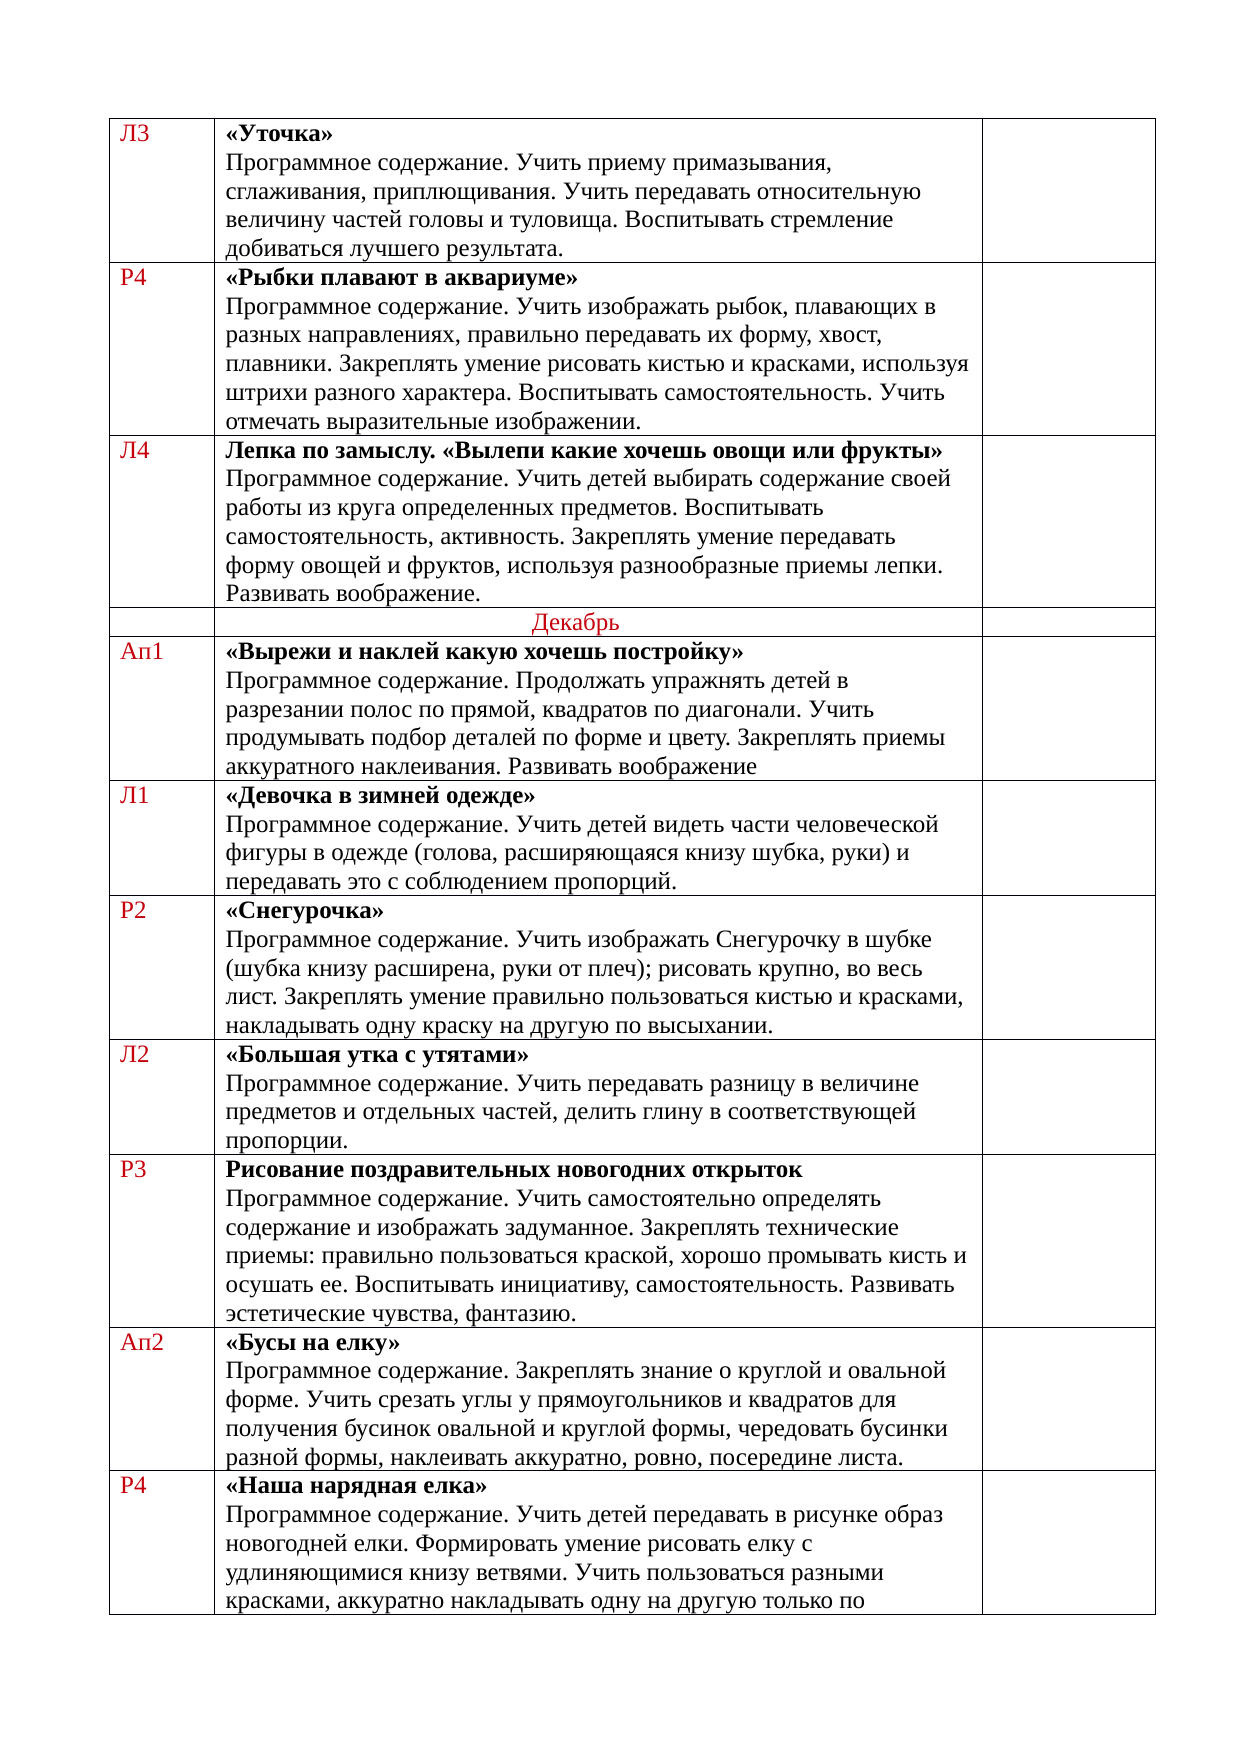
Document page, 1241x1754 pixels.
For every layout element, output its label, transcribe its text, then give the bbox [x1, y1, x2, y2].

table_cell Р2 [110, 896, 214, 1039]
table_cell Л2 [110, 1040, 214, 1154]
table_cell [983, 1471, 1155, 1614]
table_cell Л4 [110, 436, 214, 607]
table_cell Р4 [110, 263, 214, 434]
table_cell [983, 436, 1155, 607]
table_cell [983, 119, 1155, 262]
table_cell Лепка по замыслу. «Вылепи какие хочешь овощи или фрукты» Программное содержание. Учить детей выбирать содержание своей работы из круга определенных предметов. Воспитывать самостоятельность, активность. Закреплять умение передавать форму овощей и фруктов, используя разнообразные приемы лепки. Развивать воображение. [215, 436, 982, 607]
table_cell [983, 637, 1155, 780]
table_cell Декабрь [215, 608, 982, 636]
table_cell «Рыбки плавают в аквариуме» Программное содержание. Учить изображать рыбок, плавающих в разных направлениях, правильно передавать их форму, хвост, плавники. Закреплять умение рисовать кистью и красками, используя штрихи разного характера. Воспитывать самостоятельность. Учить отмечать выразительные изображении. [215, 263, 982, 434]
table_cell [983, 1155, 1155, 1327]
table_cell Р4 [110, 1471, 214, 1614]
table_cell Л1 [110, 781, 214, 895]
table_cell [983, 896, 1155, 1039]
table_cell [983, 781, 1155, 895]
table_cell «Снегурочка» Программное содержание. Учить изображать Снегурочку в шубке (шубка книзу расширена, руки от плеч); рисовать крупно, во весь лист. Закреплять умение правильно пользоваться кистью и красками, накладывать одну краску на другую по высыхании. [215, 896, 982, 1039]
table_cell [110, 608, 214, 636]
table_cell [983, 608, 1155, 636]
table_cell «Вырежи и наклей какую хочешь постройку» Программное содержание. Продолжать упражнять детей в разрезании полос по прямой, квадратов по диагонали. Учить продумывать подбор деталей по форме и цвету. Закреплять приемы аккуратного наклеивания. Развивать воображение [215, 637, 982, 780]
table_cell «Большая утка с утятами» Программное содержание. Учить передавать разницу в величине предметов и отдельных частей, делить глину в соответствующей пропорции. [215, 1040, 982, 1154]
table_cell «Девочка в зимней одежде» Программное содержание. Учить детей видеть части человеческой фигуры в одежде (голова, расширяющаяся книзу шубка, руки) и передавать это с соблюдением пропорций. [215, 781, 982, 895]
table_cell [983, 1040, 1155, 1154]
table_cell Рисование поздравительных новогодних открыток Программное содержание. Учить самостоятельно определять содержание и изображать задуманное. Закреплять технические приемы: правильно пользоваться краской, хорошо промывать кисть и осушать ее. Воспитывать инициативу, самостоятельность. Развивать эстетические чувства, фантазию. [215, 1155, 982, 1327]
table_cell [983, 1328, 1155, 1470]
table_cell Ап2 [110, 1328, 214, 1470]
table_cell «Наша нарядная елка» Программное содержание. Учить детей передавать в рисунке образ новогодней елки. Формировать умение рисовать елку с удлиняющимися книзу ветвями. Учить пользоваться разными красками, аккуратно накладывать одну на другую только по [215, 1471, 982, 1614]
table_cell [983, 263, 1155, 434]
table_cell Р3 [110, 1155, 214, 1327]
table_cell Л3 [110, 119, 214, 262]
table_cell «Бусы на елку» Программное содержание. Закреплять знание о круглой и овальной форме. Учить срезать углы у прямоугольников и квадратов для получения бусинок овальной и круглой формы, чередовать бусинки разной формы, наклеивать аккуратно, ровно, посередине листа. [215, 1328, 982, 1470]
table_cell Ап1 [110, 637, 214, 780]
table_cell «Уточка» Программное содержание. Учить приему примазывания, сглаживания, приплющивания. Учить передавать относительную величину частей головы и туловища. Воспитывать стремление добиваться лучшего результата. [215, 119, 982, 262]
